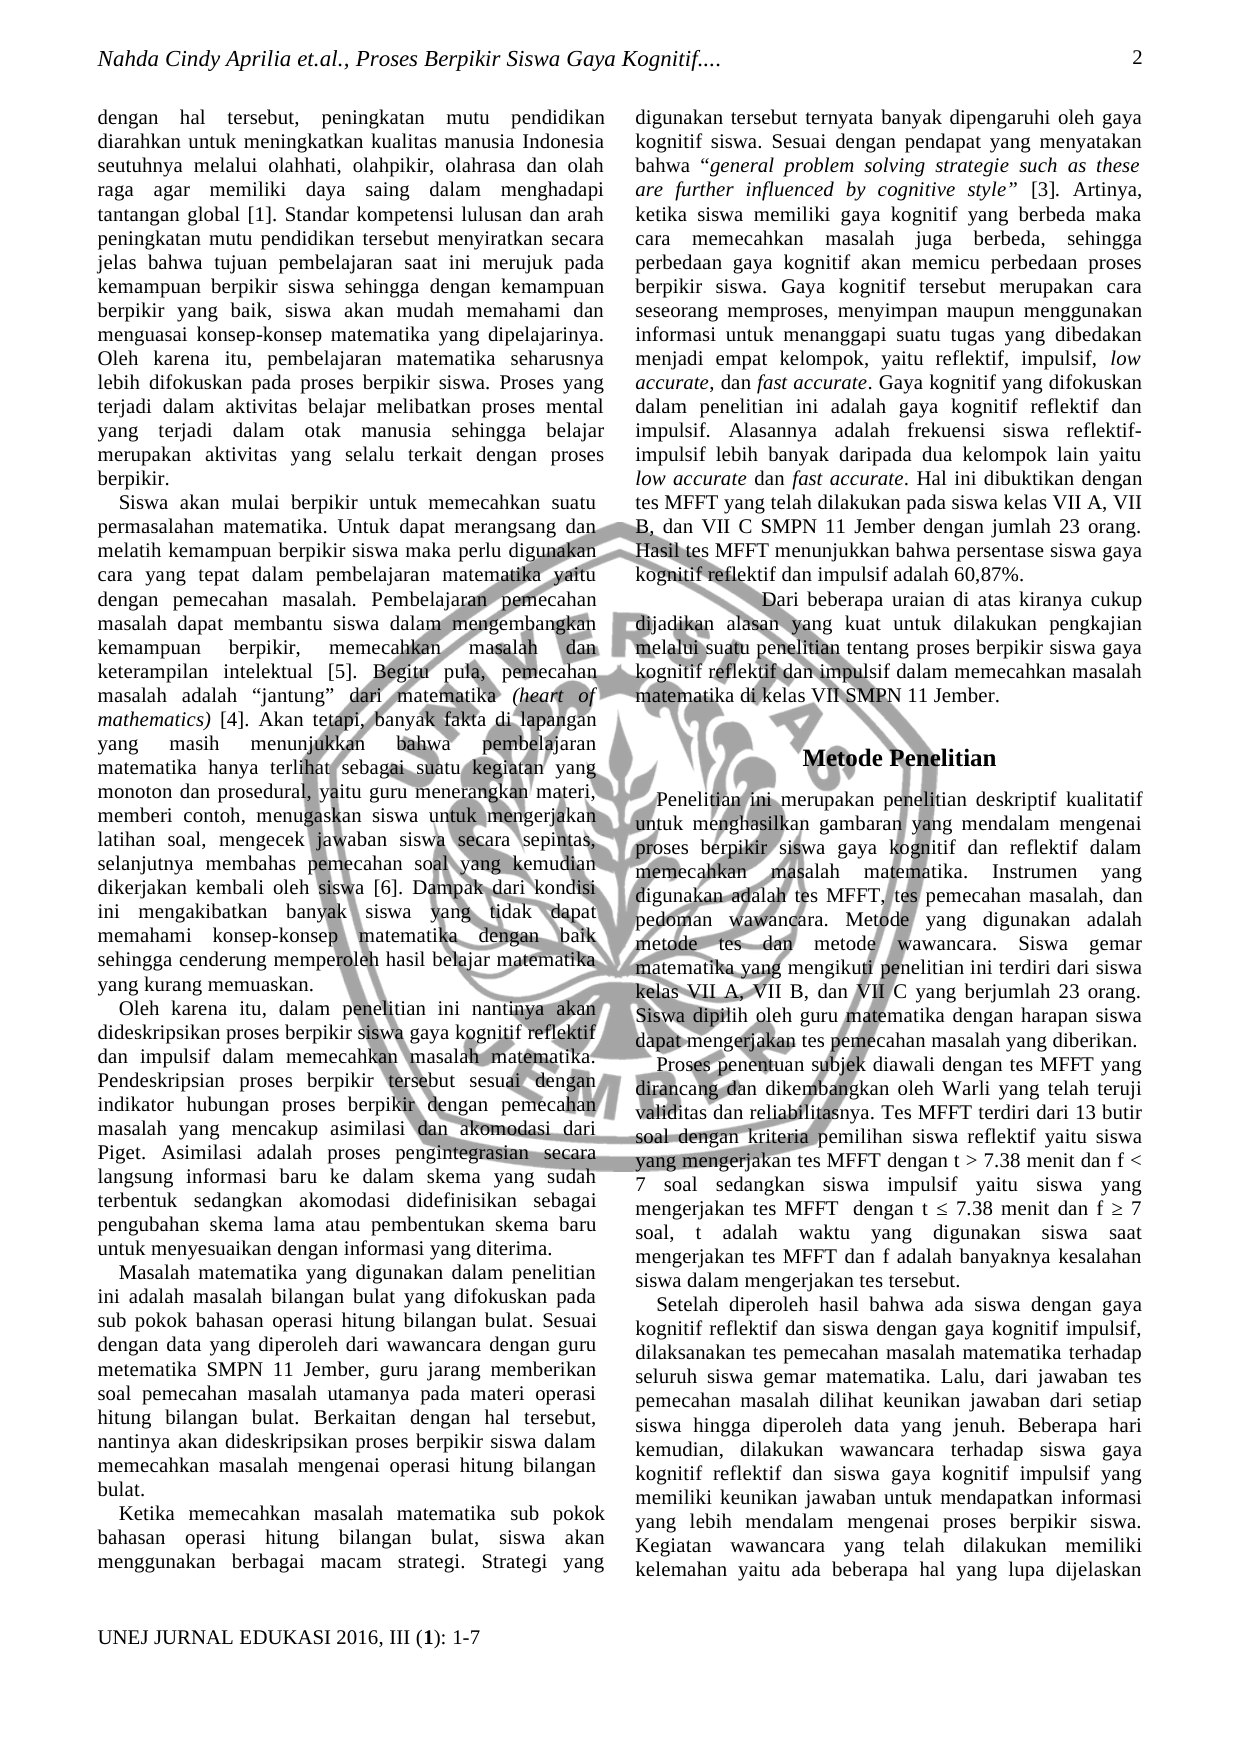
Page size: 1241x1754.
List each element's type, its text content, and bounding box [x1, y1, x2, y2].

picture [597, 447, 1011, 1247]
text Penelitian ini merupakan penelitian deskriptif kualitatif untuk menghasilkan gambaran yang mendalam mengenai proses berpikir siswa gaya kognitif dan reflektif dalam memecahkan masalah matematika. Instrumen yang digunakan adalah tes MFFT, tes pemecahan masalah, dan pedoman wawancara. Metode yang digunakan adalah metode tes dan metode wawancara. Siswa gemar matematika yang mengikuti penelitian ini terdiri dari siswa kelas VII A, VII B, dan VII C yang berjumlah 23 orang. Siswa dipilih oleh guru matematika dengan harapan siswa dapat mengerjakan tes pemecahan masalah yang diberikan. [635, 787, 1143, 1051]
text Ketika memecahkan masalah matematika sub pokok bahasan operasi hitung bilangan bulat, siswa akan menggunakan berbagai macam strategi. Strategi yang [97, 1501, 605, 1573]
text Setelah diperoleh hasil bahwa ada siswa dengan gaya kognitif reflektif dan siswa dengan gaya kognitif impulsif, dilaksanakan tes pemecahan masalah matematika terhadap seluruh siswa gemar matematika. Lalu, dari jawaban tes pemecahan masalah dilihat keunikan jawaban dari setiap siswa hingga diperoleh data yang jenuh. Beberapa hari kemudian, dilakukan wawancara terhadap siswa gaya kognitif reflektif dan siswa gaya kognitif impulsif yang memiliki keunikan jawaban untuk mendapatkan informasi yang lebih mendalam mengenai proses berpikir siswa. Kegiatan wawancara yang telah dilakukan memiliki kelemahan yaitu ada beberapa hal yang lupa dijelaskan [635, 1292, 1143, 1581]
text dengan hal tersebut, peningkatan mutu pendidikan diarahkan untuk meningkatkan kualitas manusia Indonesia seutuhnya melalui olahhati, olahpikir, olahrasa dan olah raga agar memiliki daya saing dalam menghadapi tantangan global [1]. Standar kompetensi lulusan dan arah peningkatan mutu pendidikan tersebut menyiratkan secara jelas bahwa tujuan pembelajaran saat ini merujuk pada kemampuan berpikir siswa sehingga dengan kemampuan berpikir yang baik, siswa akan mudah memahami dan menguasai konsep-konsep matematika yang dipelajarinya. Oleh karena itu, pembelajaran matematika seharusnya lebih difokuskan pada proses berpikir siswa. Proses yang terjadi dalam aktivitas belajar melibatkan proses mental yang terjadi dalam otak manusia sehingga belajar merupakan aktivitas yang selalu terkait dengan proses berpikir. [97, 105, 605, 490]
text Masalah matematika yang digunakan dalam penelitian ini adalah masalah bilangan bulat yang difokuskan pada sub pokok bahasan operasi hitung bilangan bulat. Sesuai dengan data yang diperoleh dari wawancara dengan guru metematika SMPN 11 Jember, guru jarang memberikan soal pemecahan masalah utamanya pada materi operasi hitung bilangan bulat. Berkaitan dengan hal tersebut, nantinya akan dideskripsikan proses berpikir siswa dalam memecahkan masalah mengenai operasi hitung bilangan bulat. [97, 1260, 597, 1501]
text Siswa akan mulai berpikir untuk memecahkan suatu permasalahan matematika. Untuk dapat merangsang dan melatih kemampuan berpikir siswa maka perlu digunakan cara yang tepat dalam pembelajaran matematika yaitu dengan pemecahan masalah. Pembelajaran pemecahan masalah dapat membantu siswa dalam mengembangkan kemampuan berpikir, memecahkan masalah dan keterampilan intelektual [5]. Begitu pula, pemecahan masalah adalah “jantung” dari matematika (heart of mathematics) [4]. Akan tetapi, banyak fakta di lapangan yang masih menunjukkan bahwa pembelajaran matematika hanya terlihat sebagai suatu kegiatan yang monoton dan prosedural, yaitu guru menerangkan materi, memberi contoh, menugaskan siswa untuk mengerjakan latihan soal, mengecek jawaban siswa secara sepintas, selanjutnya membahas pemecahan soal yang kemudian dikerjakan kembali oleh siswa [6]. Dampak dari kondisi ini mengakibatkan banyak siswa yang tidak dapat memahami konsep-konsep matematika dengan baik sehingga cenderung memperoleh hasil belajar matematika yang kurang memuaskan. [97, 490, 597, 995]
text Oleh karena itu, dalam penelitian ini nantinya akan dideskripsikan proses berpikir siswa gaya kognitif reflektif dan impulsif dalam memecahkan masalah matematika. Pendeskripsian proses berpikir tersebut sesuai dengan indikator hubungan proses berpikir dengan pemecahan masalah yang mencakup asimilasi dan akomodasi dari Piget. Asimilasi adalah proses pengintegrasian secara langsung informasi baru ke dalam skema yang sudah terbentuk sedangkan akomodasi didefinisikan sebagai pengubahan skema lama atau pembentukan skema baru untuk menyesuaikan dengan informasi yang diterima. [97, 995, 597, 1260]
text Metode Penelitian [635, 743, 1143, 772]
text digunakan tersebut ternyata banyak dipengaruhi oleh gaya kognitif siswa. Sesuai dengan pendapat yang menyatakan bahwa “general problem solving strategie such as these are further influenced by cognitive style” [3]. Artinya, ketika siswa memiliki gaya kognitif yang berbeda maka cara memecahkan masalah juga berbeda, sehingga perbedaan gaya kognitif akan memicu perbedaan proses berpikir siswa. Gaya kognitif tersebut merupakan cara seseorang memproses, menyimpan maupun menggunakan informasi untuk menanggapi suatu tugas yang dibedakan menjadi empat kelompok, yaitu reflektif, impulsif, low accurate, dan fast accurate. Gaya kognitif yang difokuskan dalam penelitian ini adalah gaya kognitif reflektif dan impulsif. Alasannya adalah frekuensi siswa reflektif-impulsif lebih banyak daripada dua kelompok lain yaitu low accurate dan fast accurate. Hal ini dibuktikan dengan tes MFFT yang telah dilakukan pada siswa kelas VII A, VII B, dan VII C SMPN 11 Jember dengan jumlah 23 orang. Hasil tes MFFT menunjukkan bahwa persentase siswa gaya kognitif reflektif dan impulsif adalah 60,87%. Dari beberapa uraian di atas kiranya cukup dijadikan alasan yang kuat untuk dilakukan pengkajian melalui suatu penelitian tentang proses berpikir siswa gaya kognitif reflektif dan impulsif dalam memecahkan masalah matematika di kelas VII SMPN 11 Jember. [635, 105, 1143, 707]
text Proses penentuan subjek diawali dengan tes MFFT yang dirancang dan dikembangkan oleh Warli yang telah teruji validitas dan reliabilitasnya. Tes MFFT terdiri dari 13 butir soal dengan kriteria pemilihan siswa reflektif yaitu siswa yang mengerjakan tes MFFT dengan t > 7.38 menit dan f < 7 soal sedangkan siswa impulsif yaitu siswa yang mengerjakan tes MFFT dengan t ≤ 7.38 menit dan f ≥ 7 soal, t adalah waktu yang digunakan siswa saat mengerjakan tes MFFT dan f adalah banyaknya kesalahan siswa dalam mengerjakan tes tersebut. [635, 1051, 1143, 1292]
